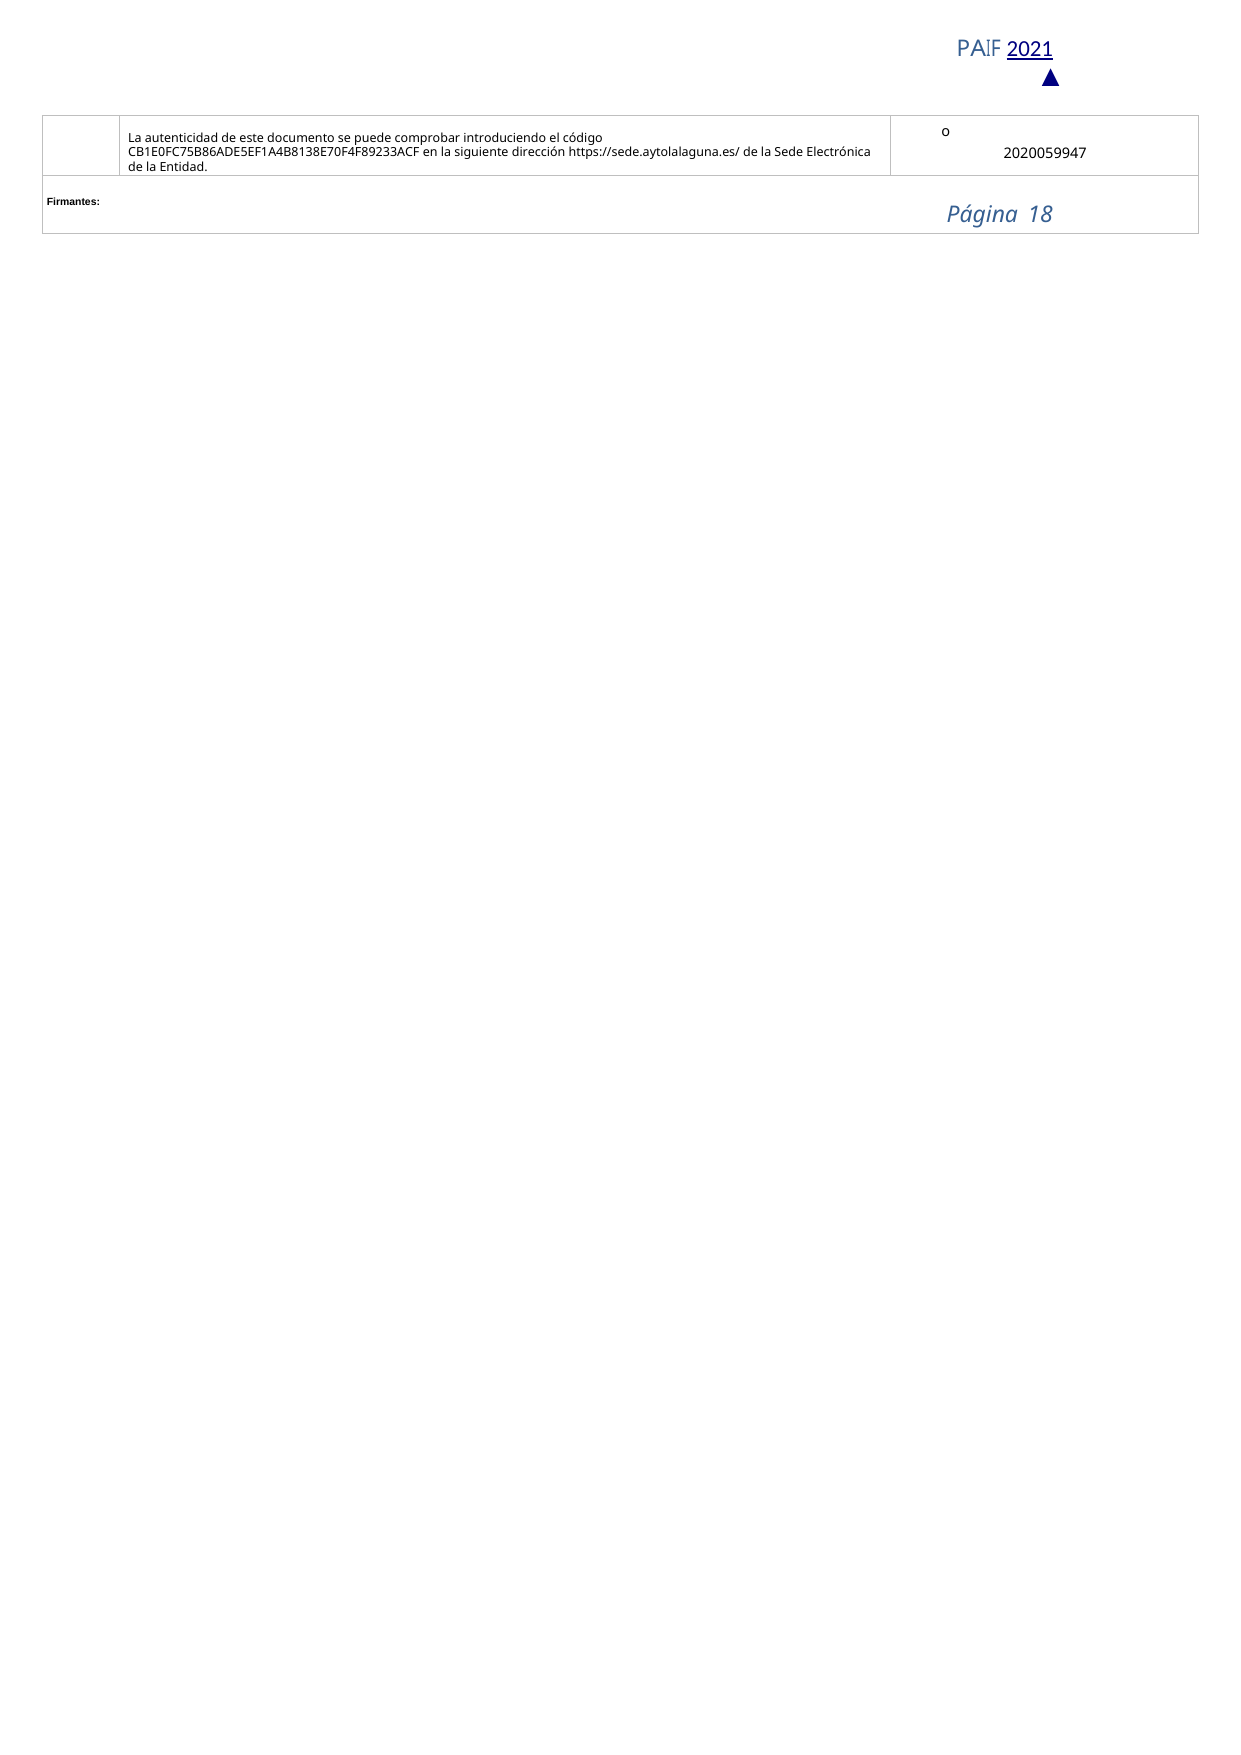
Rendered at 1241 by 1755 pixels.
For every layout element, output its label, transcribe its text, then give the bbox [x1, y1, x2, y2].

table_header e al 8,74 C%o,piacoAumtéontica de PágDinoacu2m2edneto8E0lectrónico 2020059947 [891, 116, 1198, 175]
table_header [43, 116, 119, 175]
table_header Firmado:Excmo. AyunptamreiesnetondetaSadnoCsrisatólbaclideerLraeLadguena20F2ec1har:e19s/0p1/e20c2t1o09a:1l1:e20jercicio anterior asciend La autenticidad de este documento se puede comprobar introduciendo el código CB1E0FC75B86ADE5EF1A4B8138E70F4F89233ACF en la siguiente dirección https://sede.aytolalaguna.es/ de la Sede Electrónica de la Entidad. [120, 116, 890, 175]
table_cell Firmantes: Página 18 [43, 176, 1198, 233]
